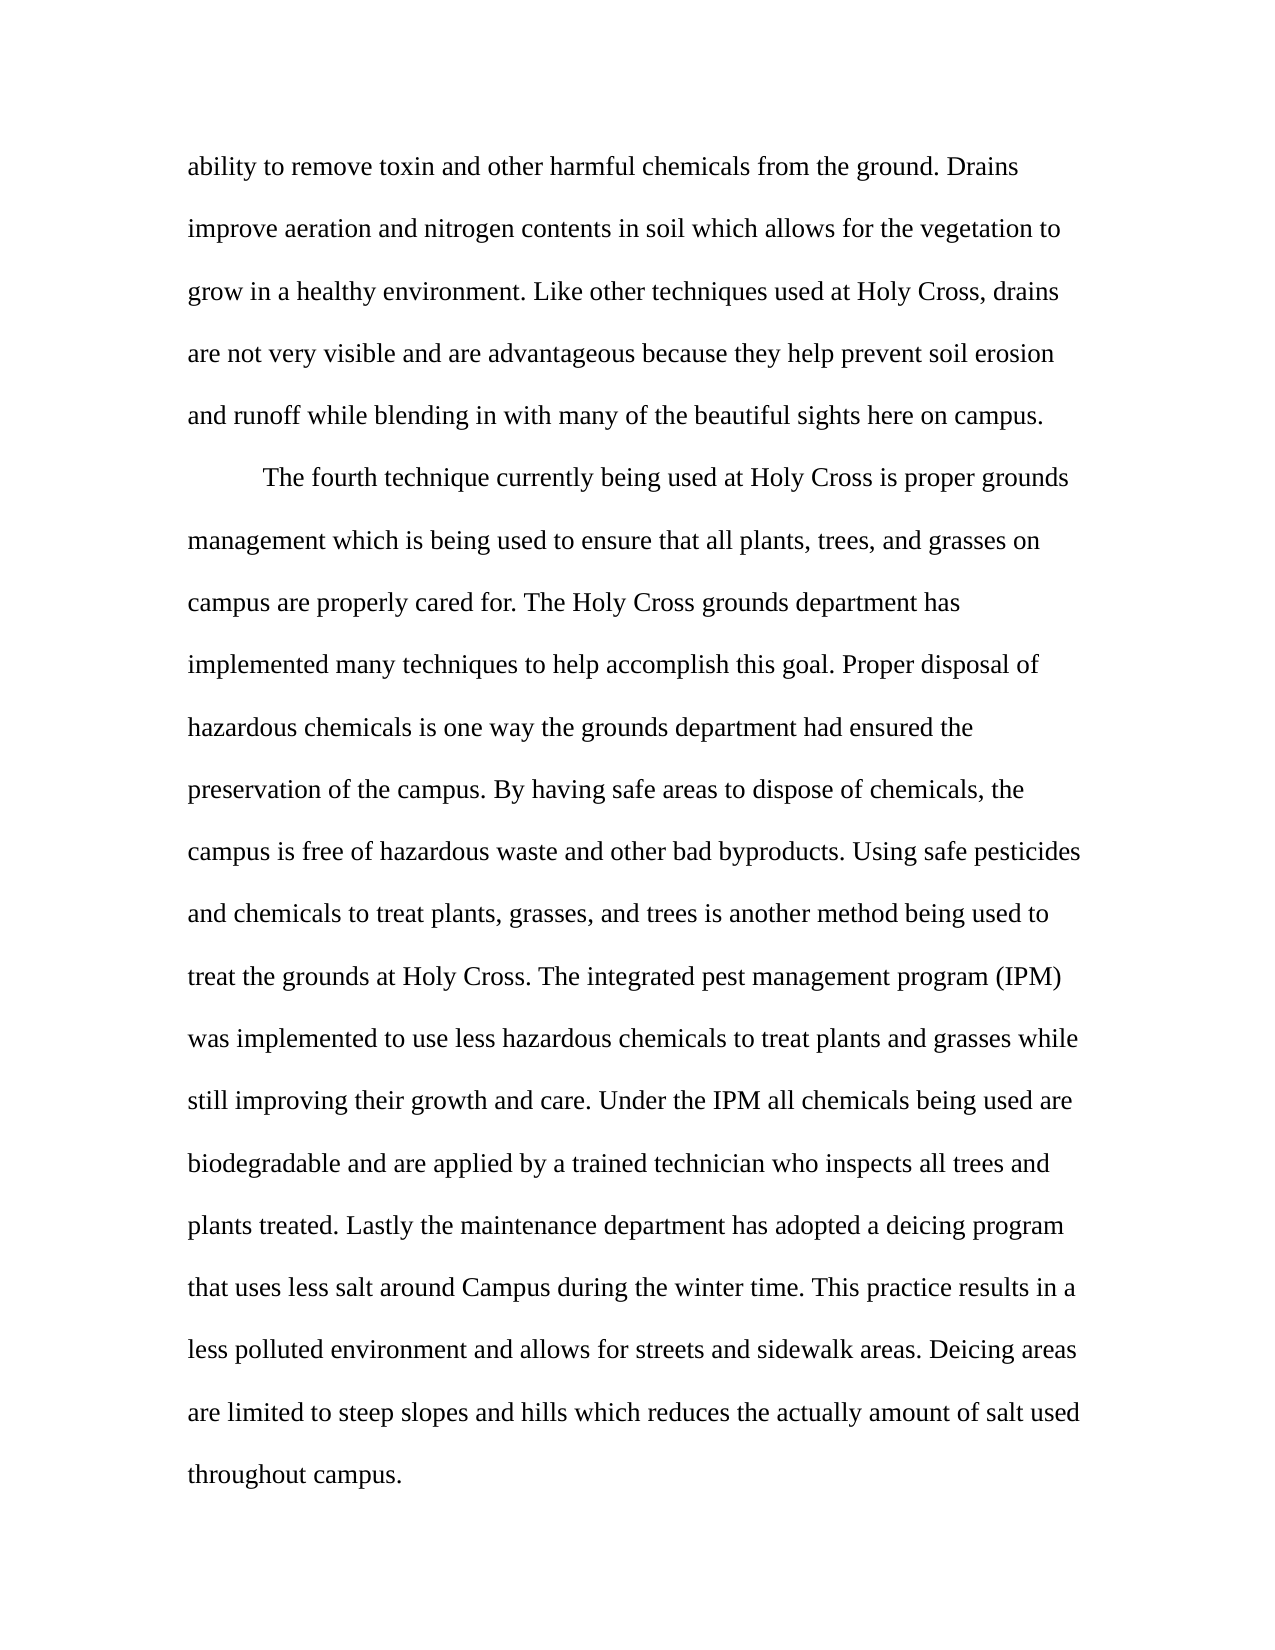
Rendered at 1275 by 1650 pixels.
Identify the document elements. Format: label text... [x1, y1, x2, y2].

text The fourth technique currently being used at Holy Cross is proper grounds management which is being used to ensure that all plants, trees, and grasses on campus are properly cared for. The Holy Cross grounds department has implemented many techniques to help accomplish this goal. Proper disposal of hazardous chemicals is one way the grounds department had ensured the preservation of the campus. By having safe areas to dispose of chemicals, the campus is free of hazardous waste and other bad byproducts. Using safe pesticides and chemicals to treat plants, grasses, and trees is another method being used to treat the grounds at Holy Cross. The integrated pest management program (IPM) was implemented to use less hazardous chemicals to treat plants and grasses while still improving their growth and care. Under the IPM all chemicals being used are biodegradable and are applied by a trained technician who inspects all trees and plants treated. Lastly the maintenance department has adopted a deicing program that uses less salt around Campus during the winter time. This practice results in a less polluted environment and allows for streets and sidewalk areas. Deicing areas are limited to steep slopes and hills which reduces the actually amount of salt used throughout campus. [187, 461, 1087, 1489]
text ability to remove toxin and other harmful chemicals from the ground. Drains improve aeration and nitrogen contents in soil which allows for the vegetation to grow in a healthy environment. Like other techniques used at Holy Cross, drains are not very visible and are advantageous because they help prevent soil erosion and runoff while blending in with many of the beautiful sights here on campus. [187, 150, 1087, 430]
